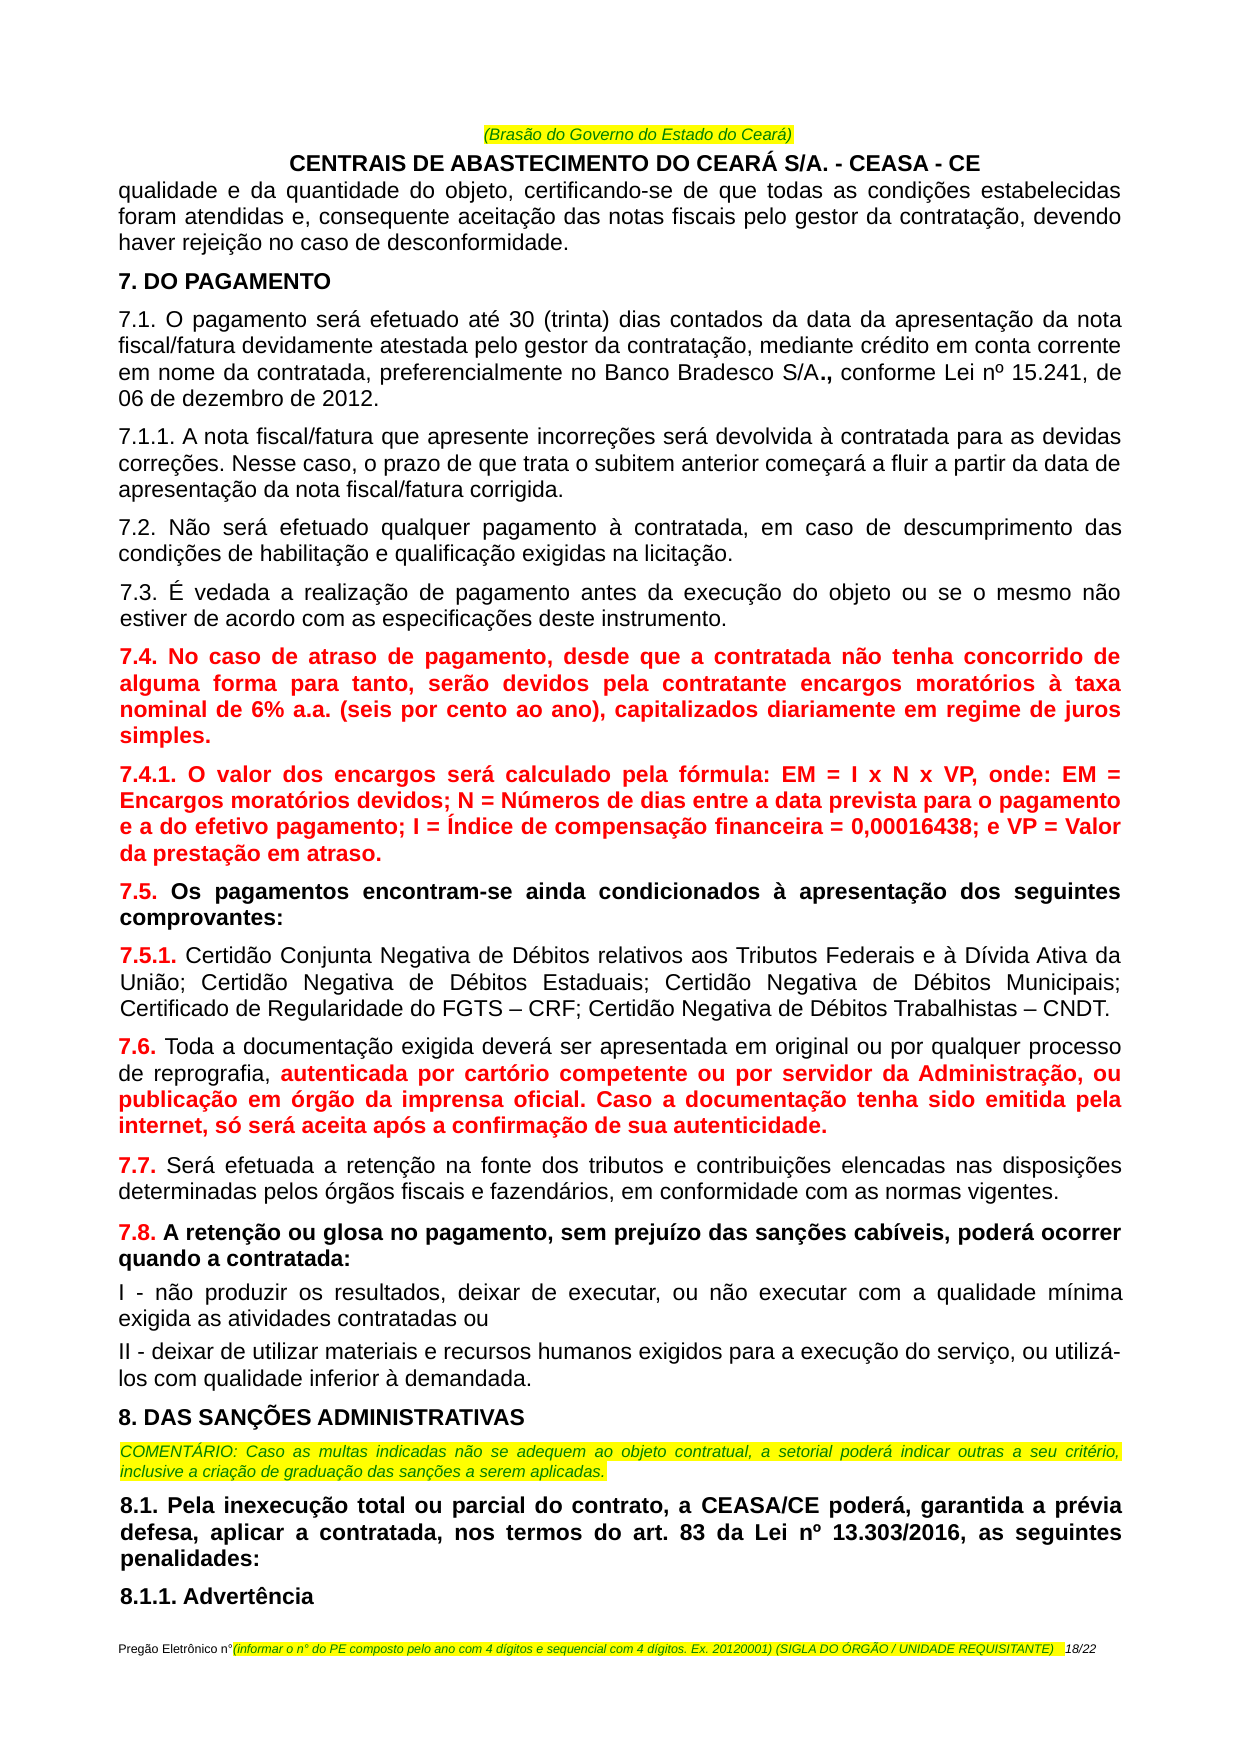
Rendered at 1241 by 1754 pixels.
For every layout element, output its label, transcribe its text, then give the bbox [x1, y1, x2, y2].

text 7.8. A retenção ou glosa no pagamento, sem prejuízo das sanções cabíveis, poderá ocorrer quando a contratada: [118, 1219, 1122, 1271]
list I - não produzir os resultados, deixar de executar, ou não executar com a qualidade mínima exigida as atividades contratadas ou [118, 1278, 1123, 1331]
text 7.1. O pagamento será efetuado até 30 (trinta) dias contados da data da apresentação da nota fiscal/fatura devidamente atestada pelo gestor da contratação, mediante crédito em conta corrente em nome da contratada, preferencialmente no Banco Bradesco S/A., conforme Lei nº 15.241, de 06 de dezembro de 2012. [118, 306, 1122, 411]
text 7.2. Não será efetuado qualquer pagamento à contratada, em caso de descumprimento das condições de habilitação e qualificação exigidas na licitação. [118, 514, 1122, 567]
text 7.7. Será efetuada a retenção na fonte dos tributos e contribuições elencadas nas disposições determinadas pelos órgãos fiscais e fazendários, em conformidade com as normas vigentes. [118, 1152, 1122, 1204]
text 7.6. Toda a documentação exigida deverá ser apresentada em original ou por qualquer processo de reprografia, autenticada por cartório competente ou por servidor da Administração, ou publicação em órgão da imprensa oficial. Caso a documentação tenha sido emitida pela internet, só será aceita após a confirmação de sua autenticidade. [118, 1033, 1122, 1139]
text II - deixar de utilizar materiais e recursos humanos exigidos para a execução do serviço, ou utilizá-los com qualidade inferior à demandada. [118, 1338, 1122, 1391]
text 7.5. Os pagamentos encontram-se ainda condicionados à apresentação dos seguintes comprovantes: [119, 878, 1122, 931]
text 7.3. É vedada a realização de pagamento antes da execução do objeto ou se o mesmo não estiver de acordo com as especificações deste instrumento. [119, 579, 1122, 631]
text COMENTÁRIO: Caso as multas indicadas não se adequem ao objeto contratual, a setorial poderá indicar outras a seu critério, inclusive a criação de graduação das sanções a serem aplicadas. [120, 1442, 1122, 1481]
text 7.4. No caso de atraso de pagamento, desde que a contratada não tenha concorrido de alguma forma para tanto, serão devidos pela contratante encargos moratórios à taxa nominal de 6% a.a. (seis por cento ao ano), capitalizados diariamente em regime de juros simples. [119, 643, 1122, 749]
text 8.1. Pela inexecução total ou parcial do contrato, a CEASA/CE poderá, garantida a prévia defesa, aplicar a contratada, nos termos do art. 83 da Lei nº 13.303/2016, as seguintes penalidades: [120, 1492, 1122, 1571]
text 7.5.1. Certidão Conjunta Negativa de Débitos relativos aos Tributos Federais e à Dívida Ativa da União; Certidão Negativa de Débitos Estaduais; Certidão Negativa de Débitos Municipais; Certificado de Regularidade do FGTS – CRF; Certidão Negativa de Débitos Trabalhistas – CNDT. [119, 942, 1122, 1021]
text qualidade e da quantidade do objeto, certificando-se de que todas as condições estabelecidas foram atendidas e, consequente aceitação das notas fiscais pelo gestor da contratação, devendo haver rejeição no caso de desconformidade. [118, 177, 1122, 256]
text 7.4.1. O valor dos encargos será calculado pela fórmula: EM = I x N x VP, onde: EM = Encargos moratórios devidos; N = Números de dias entre a data prevista para o pagamento e a do efetivo pagamento; I = Índice de compensação financeira = 0,00016438; e VP = Valor da prestação em atraso. [119, 761, 1122, 866]
text 7. DO PAGAMENTO [118, 268, 1122, 294]
text 8.1.1. Advertência [120, 1583, 1122, 1610]
text 7.1.1. A nota fiscal/fatura que apresente incorreções será devolvida à contratada para as devidas correções. Nesse caso, o prazo de que trata o subitem anterior começará a fluir a partir da data de apresentação da nota fiscal/fatura corrigida. [118, 423, 1122, 502]
text 8. DAS SANÇÕES ADMINISTRATIVAS [118, 1404, 1122, 1430]
